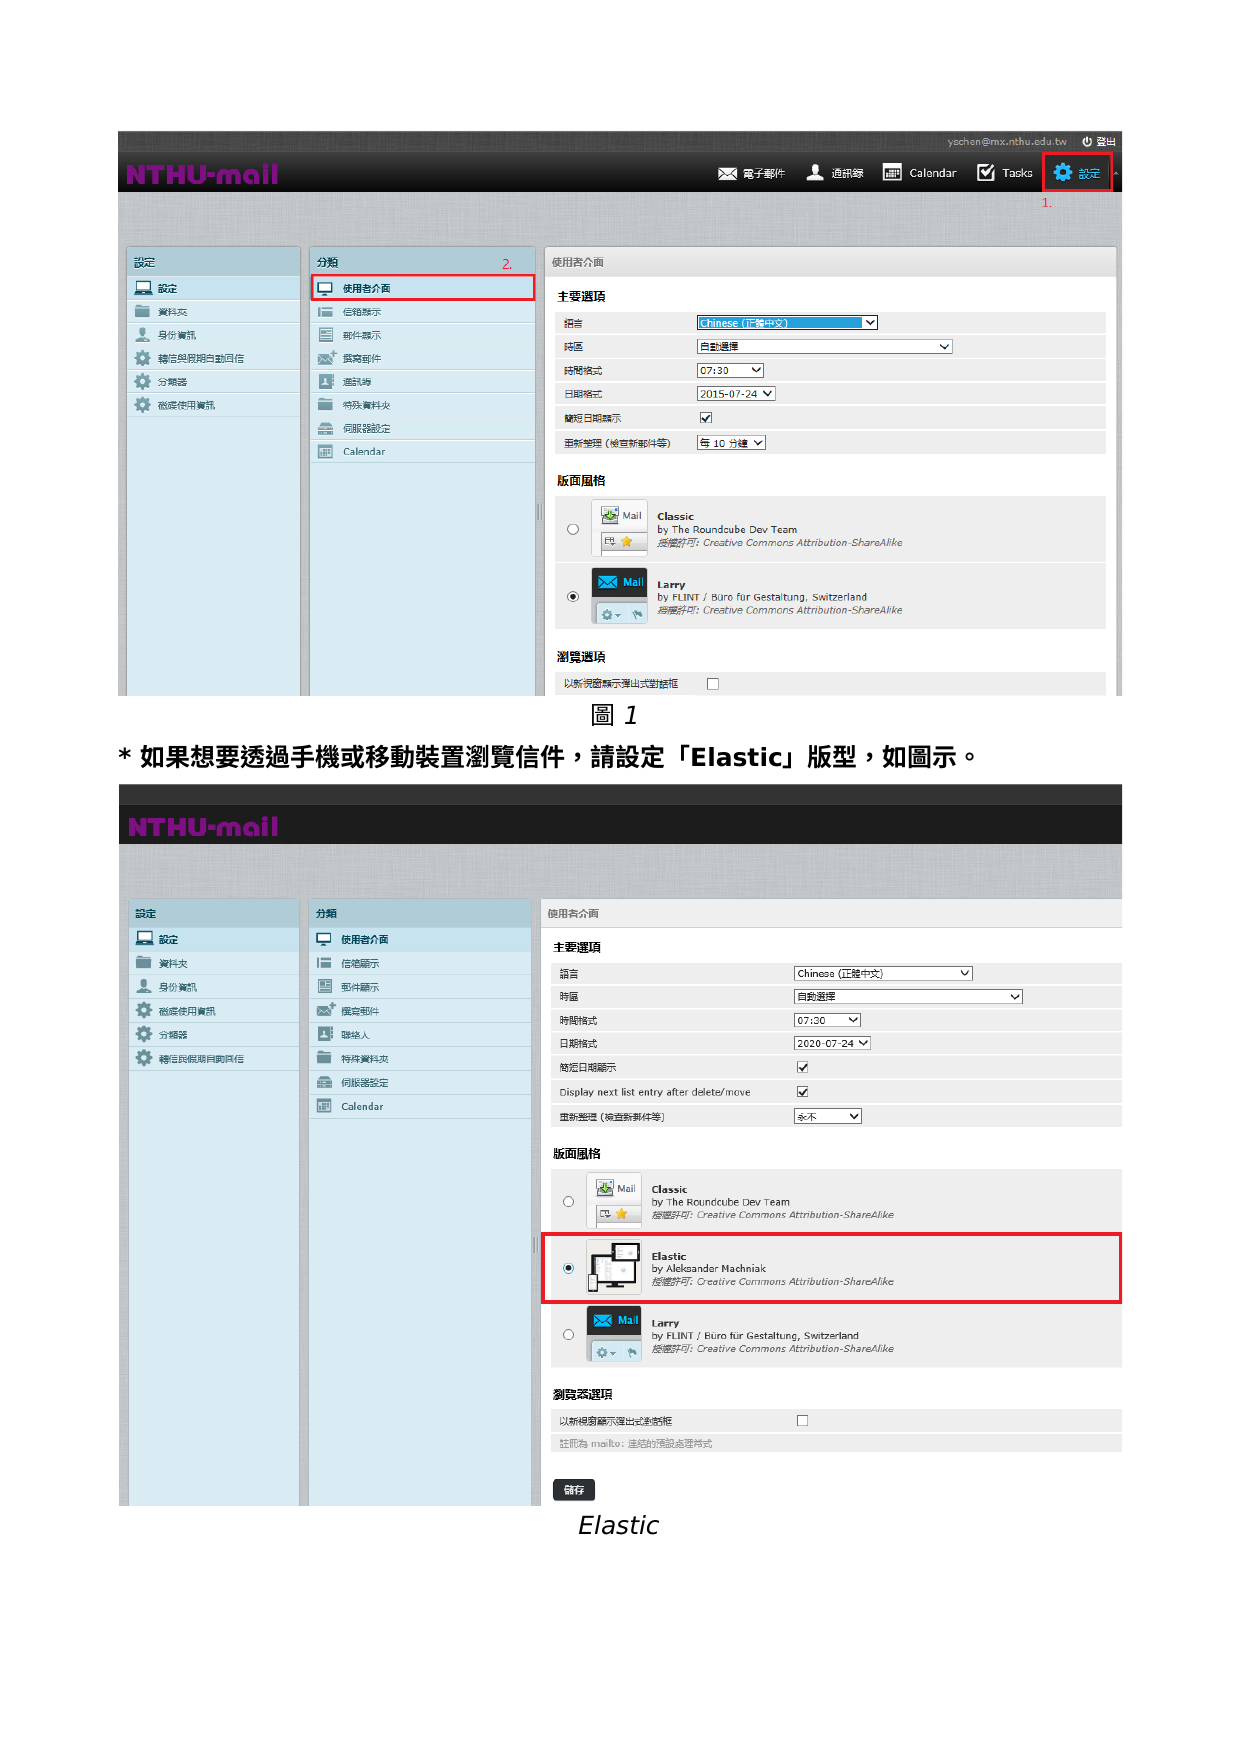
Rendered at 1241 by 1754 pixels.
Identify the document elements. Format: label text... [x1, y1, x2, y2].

picture [118, 784, 1123, 1506]
text * 如果想要透過手機或移動裝置瀏覽信件，請設定「Elastic」版型，如圖示。 [118, 743, 1122, 784]
text Elastic [118, 1506, 1122, 1541]
picture [118, 130, 1123, 696]
text [118, 1541, 1122, 1634]
text 圖 1 [118, 696, 1122, 731]
